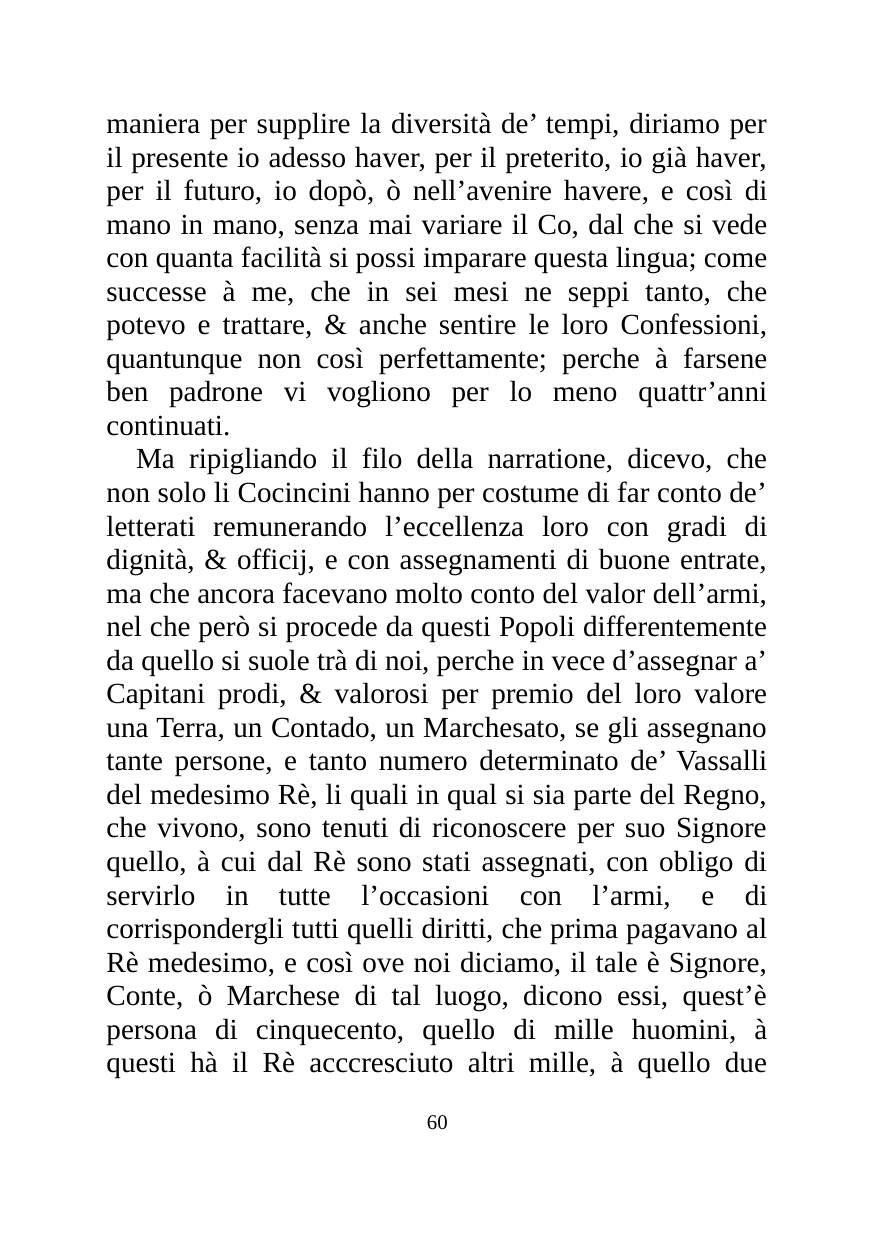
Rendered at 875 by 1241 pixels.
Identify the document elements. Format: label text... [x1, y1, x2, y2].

text Ma ripigliando il filo della narratione, dicevo, che non solo li Cocincini hanno per costume di far conto de’ letterati remunerando l’eccellenza loro con gradi di dignità, & officij, e con assegnamenti di buone entrate, ma che ancora facevano molto conto del valor dell’armi, nel che però si procede da questi Popoli differentemente da quello si suole trà di noi, perche in vece d’assegnar a’ Capitani prodi, & valorosi per premio del loro valore una Terra, un Contado, un Marchesato, se gli assegnano tante persone, e tanto numero determinato de’ Vassalli del medesimo Rè, li quali in qual si sia parte del Regno, che vivono, sono tenuti di riconoscere per suo Signore quello, à cui dal Rè sono stati assegnati, con obligo di servirlo in tutte l’occasioni con l’armi, e di corrispondergli tutti quelli diritti, che prima pagavano al Rè medesimo, e così ove noi diciamo, il tale è Signore, Conte, ò Marchese di tal luogo, dicono essi, quest’è persona di cinquecento, quello di mille huomini, à questi hà il Rè acccresciuto altri mille, à quello due [106, 442, 768, 1079]
text maniera per supplire la diversità de’ tempi, diriamo per il presente io adesso haver, per il preterito, io già haver, per il futuro, io dopò, ò nell’avenire havere, e così di mano in mano, senza mai variare il Co, dal che si vede con quanta facilità si possi imparare questa lingua; come successe à me, che in sei mesi ne seppi tanto, che potevo e trattare, & anche sentire le loro Confessioni, quantunque non così perfettamente; perche à farsene ben padrone vi vogliono per lo meno quattr’anni continuati. [106, 106, 768, 442]
